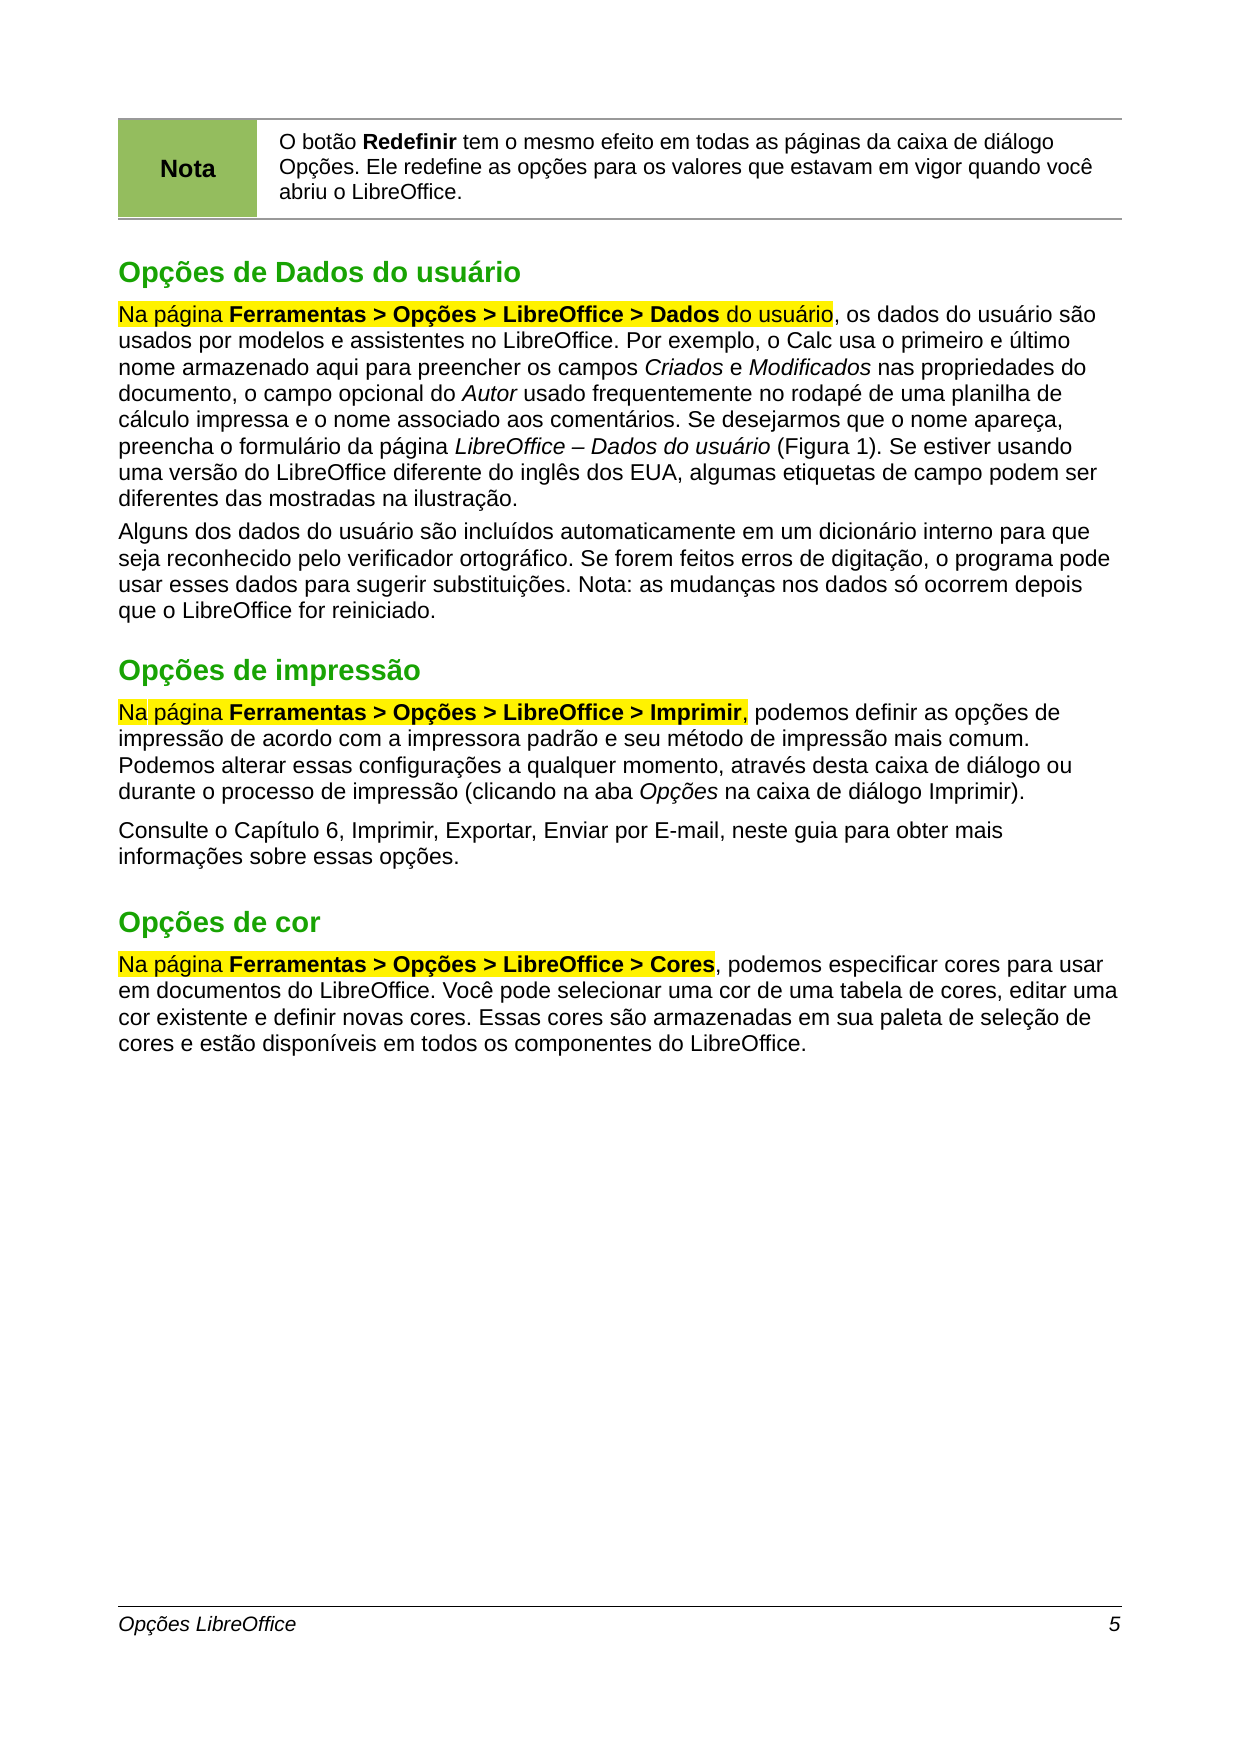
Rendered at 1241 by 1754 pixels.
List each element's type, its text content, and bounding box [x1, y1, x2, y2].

table_header O botão Redefinir tem o mesmo efeito em todas as páginas da caixa de diálogo Opções. Ele redefine as opções para os valores que estavam em vigor quando você abriu o LibreOffice. [258, 120, 1122, 217]
text Consulte o Capítulo 6, Imprimir, Exportar, Enviar por E-mail, neste guia para obter mais informações sobre essas opções. [118, 817, 1122, 869]
text Na página Ferramentas > Opções > LibreOffice > Imprimir, podemos definir as opções de impressão de acordo com a impressora padrão e seu método de impressão mais comum. Podemos alterar essas configurações a qualquer momento, através desta caixa de diálogo ou durante o processo de impressão (clicando na aba Opções na caixa de diálogo Imprimir). [118, 699, 1122, 804]
list Na página Ferramentas > Opções > LibreOffice > Dados do usuário, os dados do usuário são usados por modelos e assistentes no LibreOffice. Por exemplo, o Calc usa o primeiro e último nome armazenado aqui para preencher os campos Criados e Modificados nas propriedades do documento, o campo opcional do Autor usado frequentemente no rodapé de uma planilha de cálculo impressa e o nome associado aos comentários. Se desejarmos que o nome apareça, preencha o formulário da página LibreOffice – Dados do usuário (Figura 1). Se estiver usando uma versão do LibreOffice diferente do inglês dos EUA, algumas etiquetas de campo podem ser diferentes das mostradas na ilustração. [118, 301, 1122, 512]
text Na página Ferramentas > Opções > LibreOffice > Cores, podemos especificar cores para usar em documentos do LibreOffice. Você pode selecionar uma cor de uma tabela de cores, editar uma cor existente e definir novas cores. Essas cores são armazenadas em sua paleta de seleção de cores e estão disponíveis em todos os componentes do LibreOffice. [118, 951, 1122, 1056]
table_header Nota [118, 120, 257, 217]
subtitle Opções de cor [118, 905, 1122, 939]
subtitle Opções de impressão [118, 653, 1122, 687]
subtitle Opções de Dados do usuário [118, 255, 1122, 288]
list Alguns dos dados do usuário são incluídos automaticamente em um dicionário interno para que seja reconhecido pelo verificador ortográfico. Se forem feitos erros de digitação, o programa pode usar esses dados para sugerir substituições. Nota: as mudanças nos dados só ocorrem depois que o LibreOffice for reiniciado. [118, 518, 1122, 623]
